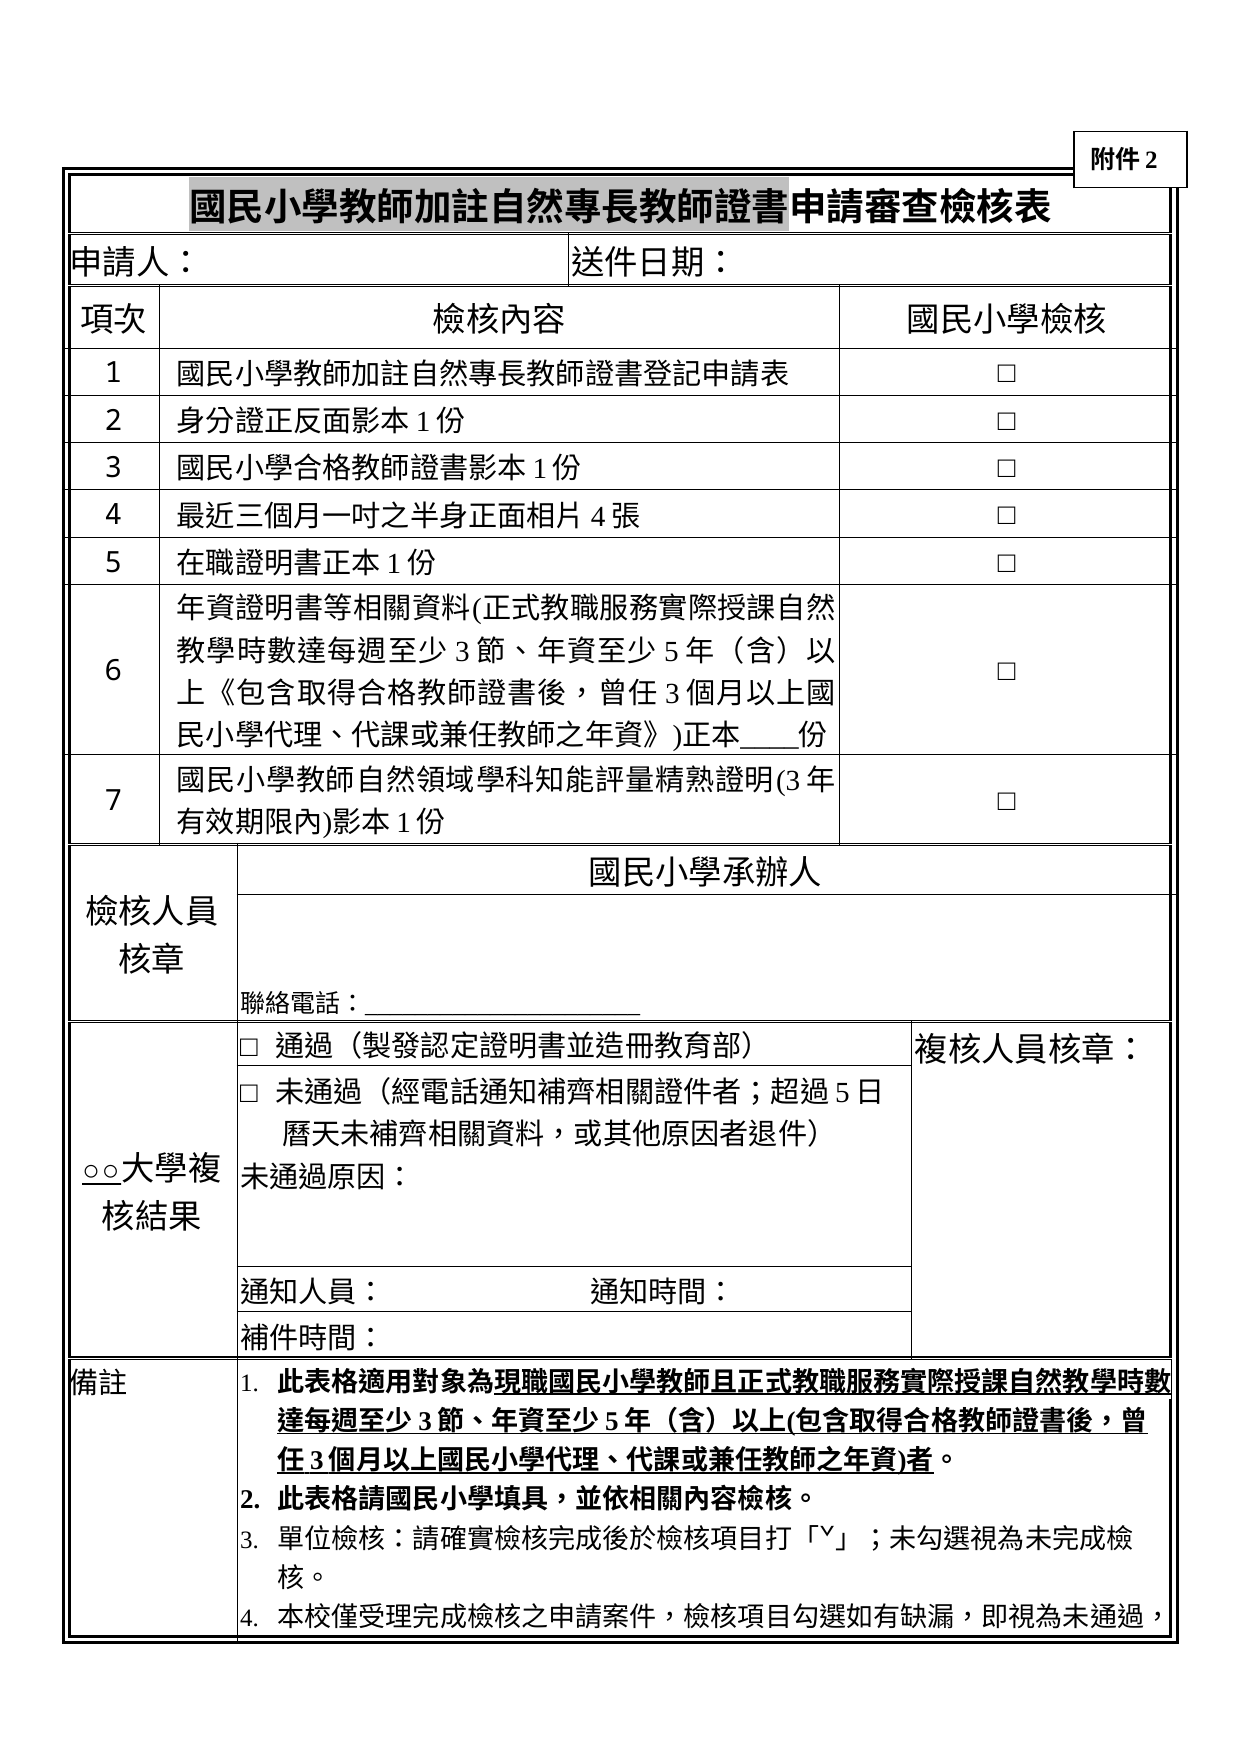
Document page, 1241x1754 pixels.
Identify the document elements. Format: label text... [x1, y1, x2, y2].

table_cell 國民小學教師自然領域學科知能評量精熟證明(3年有效期限內)影本1份 [160, 755, 839, 843]
table_cell 6 [71, 585, 159, 754]
table_cell 4 [71, 490, 159, 537]
table_cell 最近三個月一吋之半身正面相片4張 [160, 490, 839, 537]
table_cell 身分證正反面影本1份 [160, 396, 839, 442]
table_cell □ [840, 538, 1169, 584]
table_cell □ [840, 443, 1169, 489]
table_cell 國民小學合格教師證書影本1份 [160, 443, 839, 489]
table_cell 送件日期： [569, 235, 1169, 284]
table_cell 在職證明書正本1份 [160, 538, 839, 584]
table_cell 檢核人員核章 [71, 846, 237, 1020]
table_cell □ [840, 490, 1169, 537]
text 附件2 [1090, 140, 1171, 176]
table_cell □ [840, 585, 1169, 754]
table_cell 此表格適用對象為現職國民小學教師且正式教職服務實際授課自然教學時數達每週至少3節、年資至少5年（含）以上(包含取得合格教師證書後，曾任3個月以上國民小學代理、代課或兼任教師之年資)者。 此表格請國民小學填具，並依相關內容檢核。 單位檢核：請確實檢核完成後於檢核項目打「ˇ」；未勾選視為未完成檢核。 本校僅受理完成檢核之申請案件，檢核項目勾選如有缺漏，即視為未通過， [238, 1360, 1169, 1634]
table_cell 7 [71, 755, 159, 843]
table_cell 5 [71, 538, 159, 584]
table_cell 1 [71, 349, 159, 395]
table_cell 補件時間： [238, 1312, 911, 1356]
table_cell 檢核內容 [160, 287, 839, 347]
table_cell 複核人員核章： [912, 1023, 1169, 1356]
table_cell 3 [71, 443, 159, 489]
table_header 國民小學教師加註自然專長教師證書申請審查檢核表 [71, 176, 1169, 232]
table_cell 申請人： [71, 235, 568, 284]
table_cell 通知人員： 通知時間： [238, 1267, 911, 1311]
table_cell □ 未通過（經電話通知補齊相關證件者；超過5日曆天未補齊相關資料，或其他原因者退件） 未通過原因： [238, 1066, 911, 1266]
table_cell □ [840, 755, 1169, 843]
table_cell 2 [71, 396, 159, 442]
table_cell 項次 [71, 287, 159, 347]
table_cell 年資證明書等相關資料(正式教職服務實際授課自然教學時數達每週至少3節、年資至少5年（含）以上《包含取得合格教師證書後，曾任3個月以上國民小學代理、代課或兼任教師之年資》)正本____份 [160, 585, 839, 754]
table_header 國民小學教師加註自然專長教師證書申請審查檢核表 [66, 170, 1073, 232]
table_cell 國民小學檢核 [840, 287, 1169, 347]
table_cell 國民小學教師加註自然專長教師證書登記申請表 [160, 349, 839, 395]
table_cell □ 通過（製發認定證明書並造冊教育部） [238, 1023, 911, 1065]
table_cell 備註 [71, 1360, 237, 1634]
table_cell ○○大學複核結果 [71, 1023, 237, 1356]
table_cell 聯絡電話：______________________ [238, 895, 1169, 1020]
table_cell □ [840, 396, 1169, 442]
table_cell □ [840, 349, 1169, 395]
table_cell 國民小學承辦人 [238, 846, 1169, 894]
